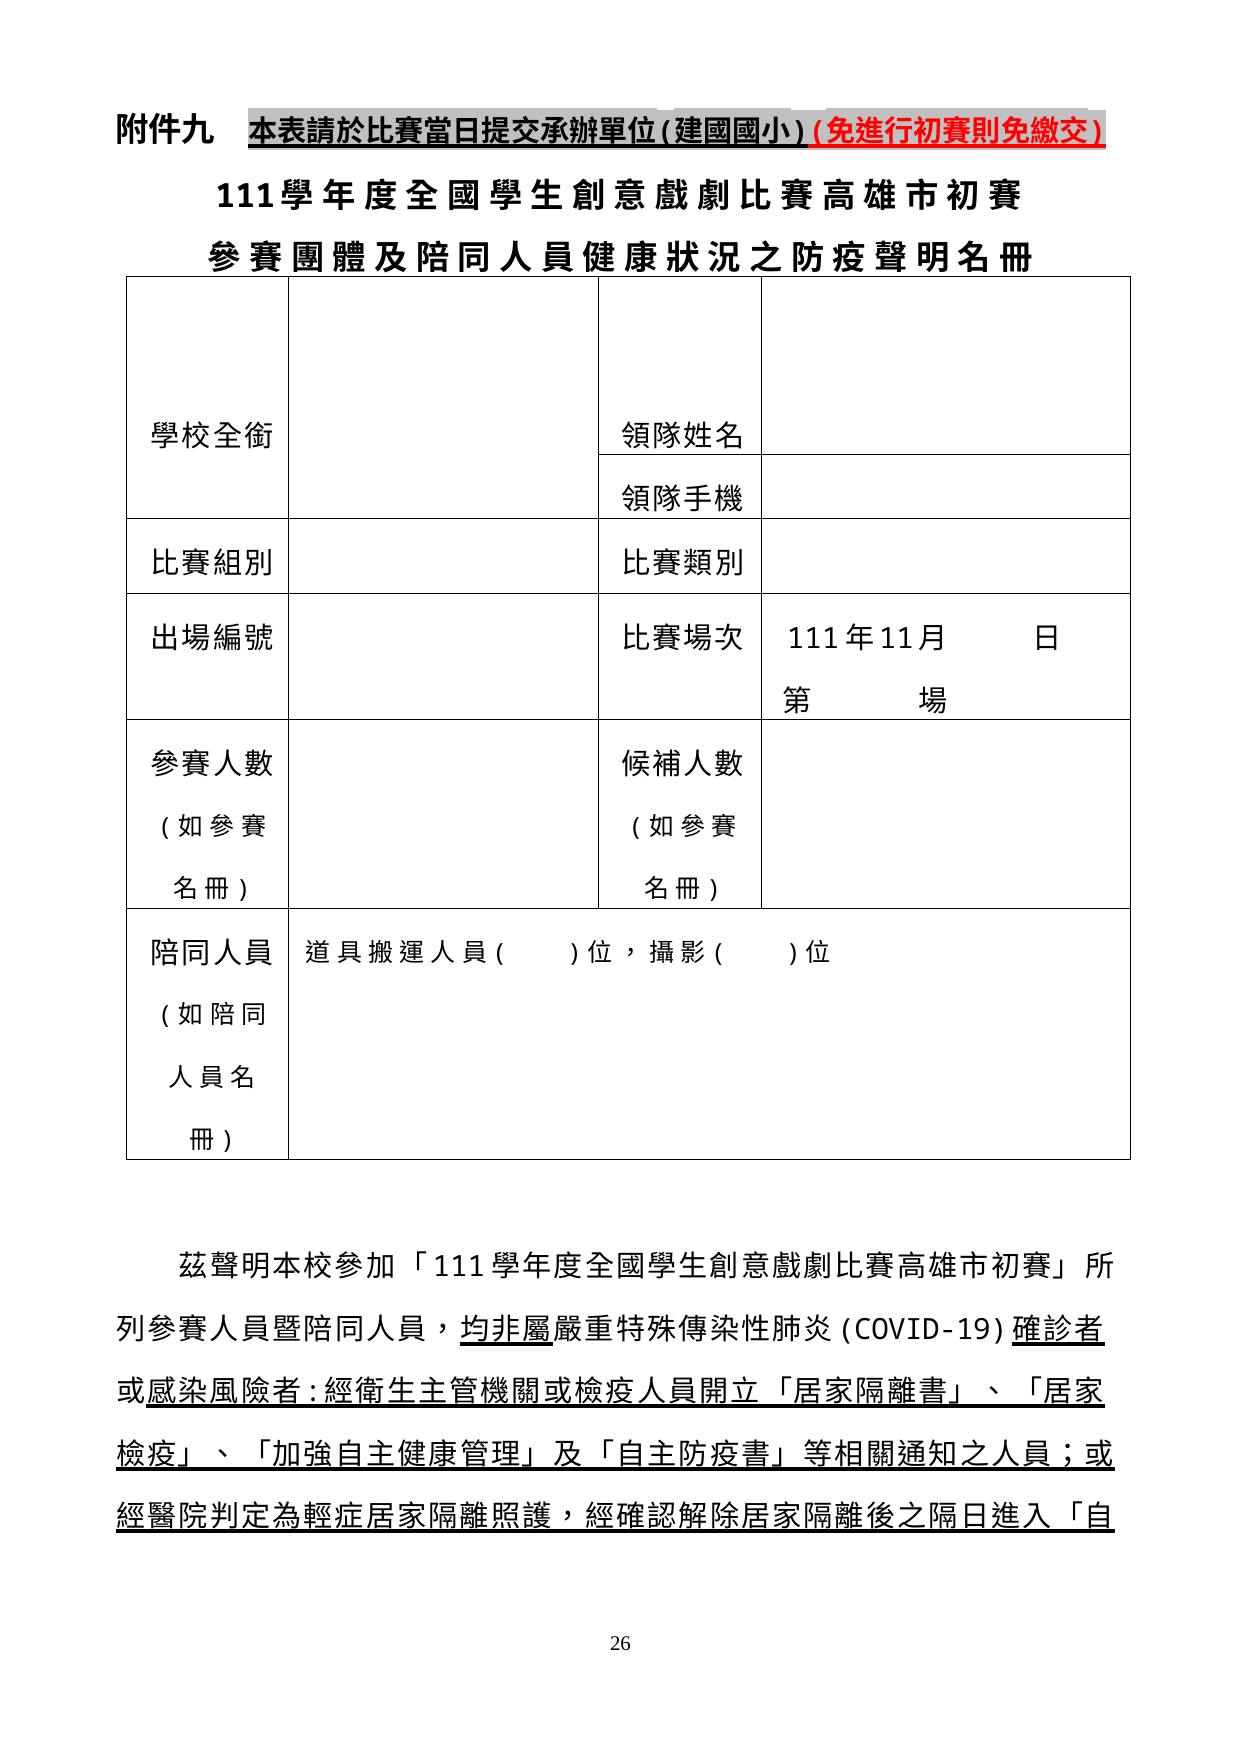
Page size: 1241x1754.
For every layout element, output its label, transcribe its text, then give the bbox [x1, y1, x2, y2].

text 參賽團體及陪同人員健康狀況之防疫聲明名冊 [115, 214, 1125, 276]
table_cell 道具搬運人員( )位，攝影( )位 [289, 909, 1130, 1159]
table_cell 比賽場次 [599, 594, 761, 719]
text 附件九 本表請於比賽當日提交承辦單位(建國國小)(免進行初賽則免繳交) [115, 103, 1125, 151]
text 111學年度全國學生創意戲劇比賽高雄市初賽 [115, 151, 1125, 214]
table_header [762, 277, 1130, 454]
table_cell [762, 519, 1130, 593]
table_cell [762, 720, 1130, 908]
table_cell 候補人數 (如參賽名冊) [599, 720, 761, 908]
table_cell [762, 455, 1130, 518]
table_cell 領隊手機 [599, 455, 761, 518]
table_cell 參賽人數 (如參賽名冊) [127, 720, 288, 908]
table_cell 出場編號 [127, 594, 288, 719]
table_cell 比賽組別 [127, 519, 288, 593]
table_header 領隊姓名 [599, 277, 761, 454]
table_header [289, 277, 598, 518]
table_cell [289, 594, 598, 719]
table_header 學校全銜 [127, 277, 288, 518]
table_cell [289, 720, 598, 908]
table_cell 111年11月 日 第 場 [762, 594, 1130, 719]
table_cell 陪同人員 (如陪同人員名冊) [127, 909, 288, 1159]
text 茲聲明本校參加「111學年度全國學生創意戲劇比賽高雄市初賽」所列參賽人員暨陪同人員，均非屬嚴重特殊傳染性肺炎(COVID-19)確診者或感染風險者:經衛生主管機關或檢疫人員開立「居家隔離書」、「居家檢疫」、「加強自主健康管理」及「自主防疫書」等相關通知之人員；或經醫院判定為輕症居家隔離照護，經確認解除居家隔離後之隔日進入「自主健康管理者」而未檢具賽前24小時內篩檢陰性證明，如有不實，將取消比賽資格及比賽成績，並追究相關責任。 特此聲明 [115, 1222, 1125, 1597]
table_cell [289, 519, 598, 593]
table_cell 比賽類別 [599, 519, 761, 593]
